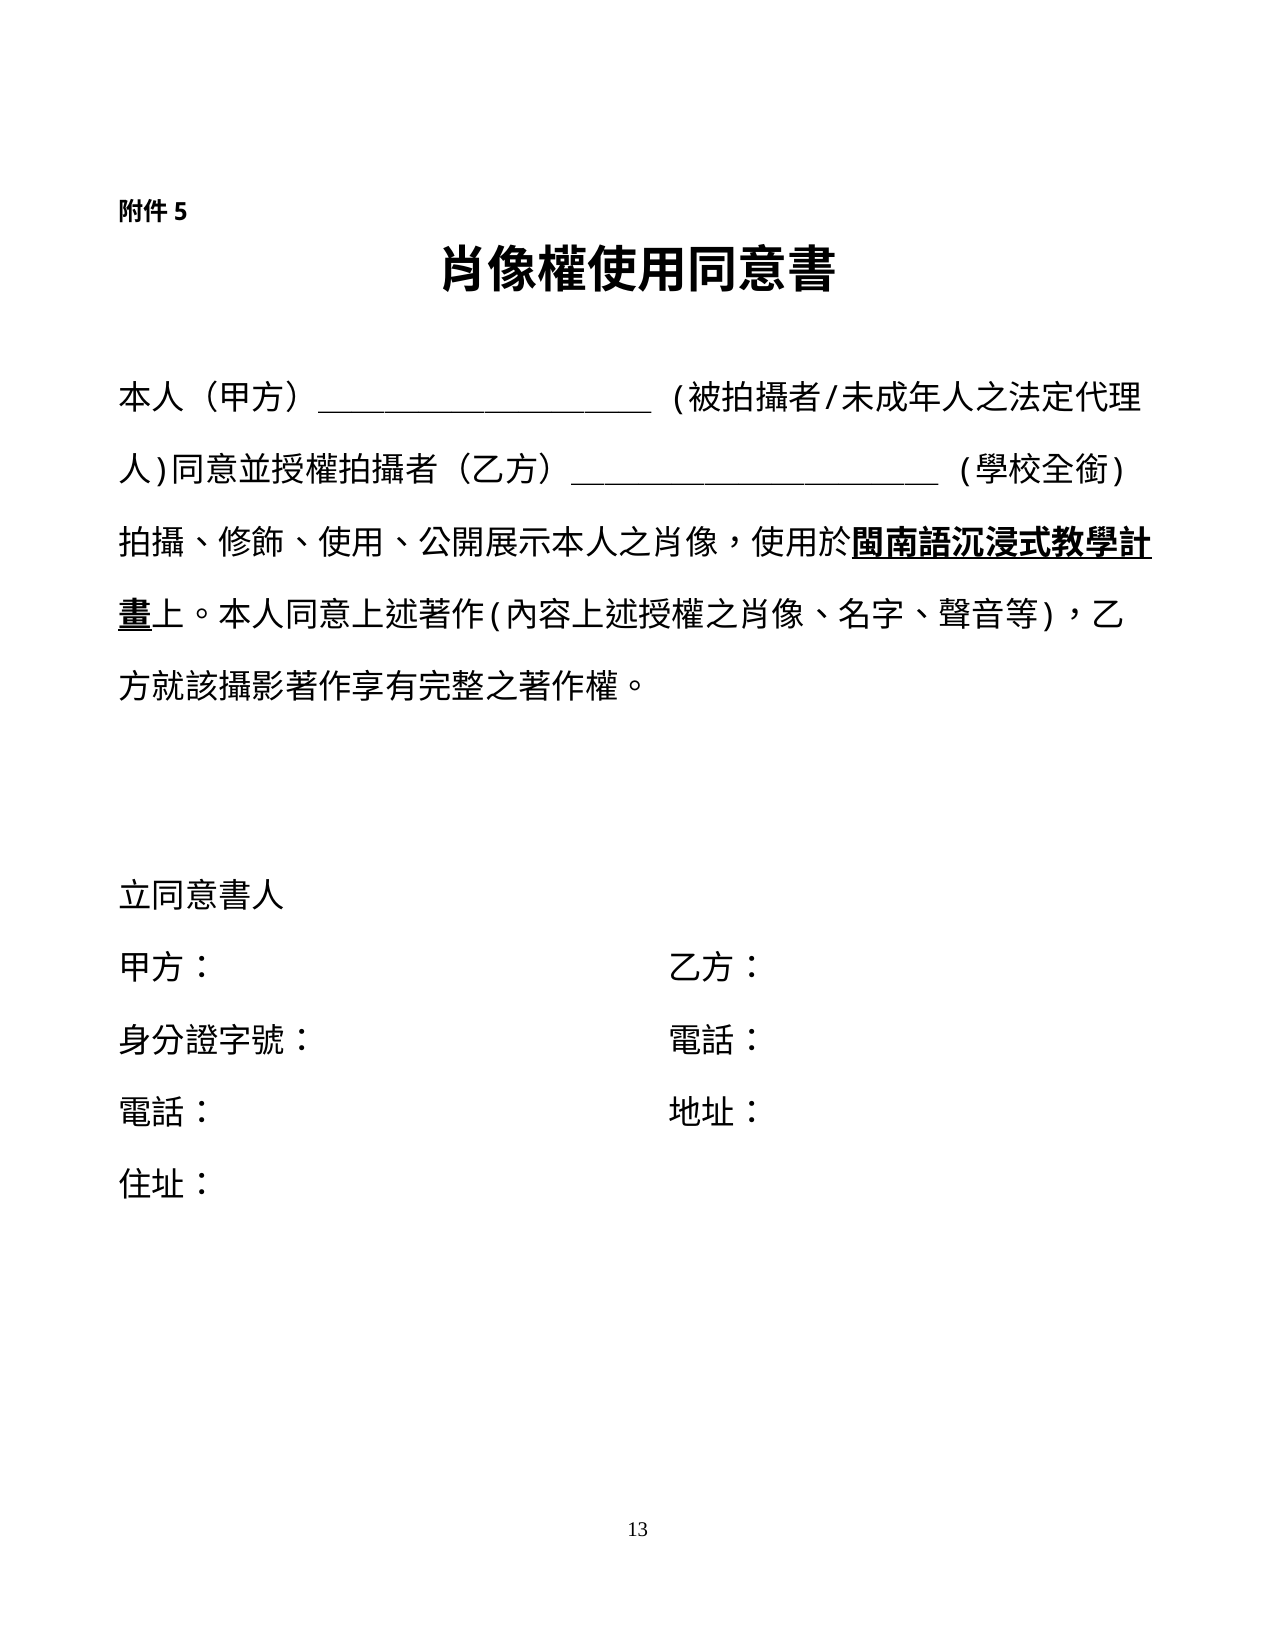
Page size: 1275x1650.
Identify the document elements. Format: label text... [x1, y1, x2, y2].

text 甲方： 乙方： [118, 941, 1157, 989]
text 肖像權使用同意書 [118, 230, 1157, 302]
text 附件5 [118, 184, 1157, 230]
text 住址： [118, 1158, 1157, 1206]
text 身分證字號： 電話： 電話： 地址： [118, 1013, 1157, 1134]
text 本人（甲方）＿＿＿＿＿＿＿＿＿＿ (被拍攝者/未成年人之法定代理人)同意並授權拍攝者（乙方）＿＿＿＿＿＿＿＿＿＿＿ (學校全銜)拍攝、修飾、使用、公開展示本人之肖像，使用於閩南語沉浸式教學計畫上。本人同意上述著作(內容上述授權之肖像、名字、聲音等)，乙方就該攝影著作享有完整之著作權。 [118, 370, 1157, 708]
text 立同意書人 [118, 869, 1157, 917]
